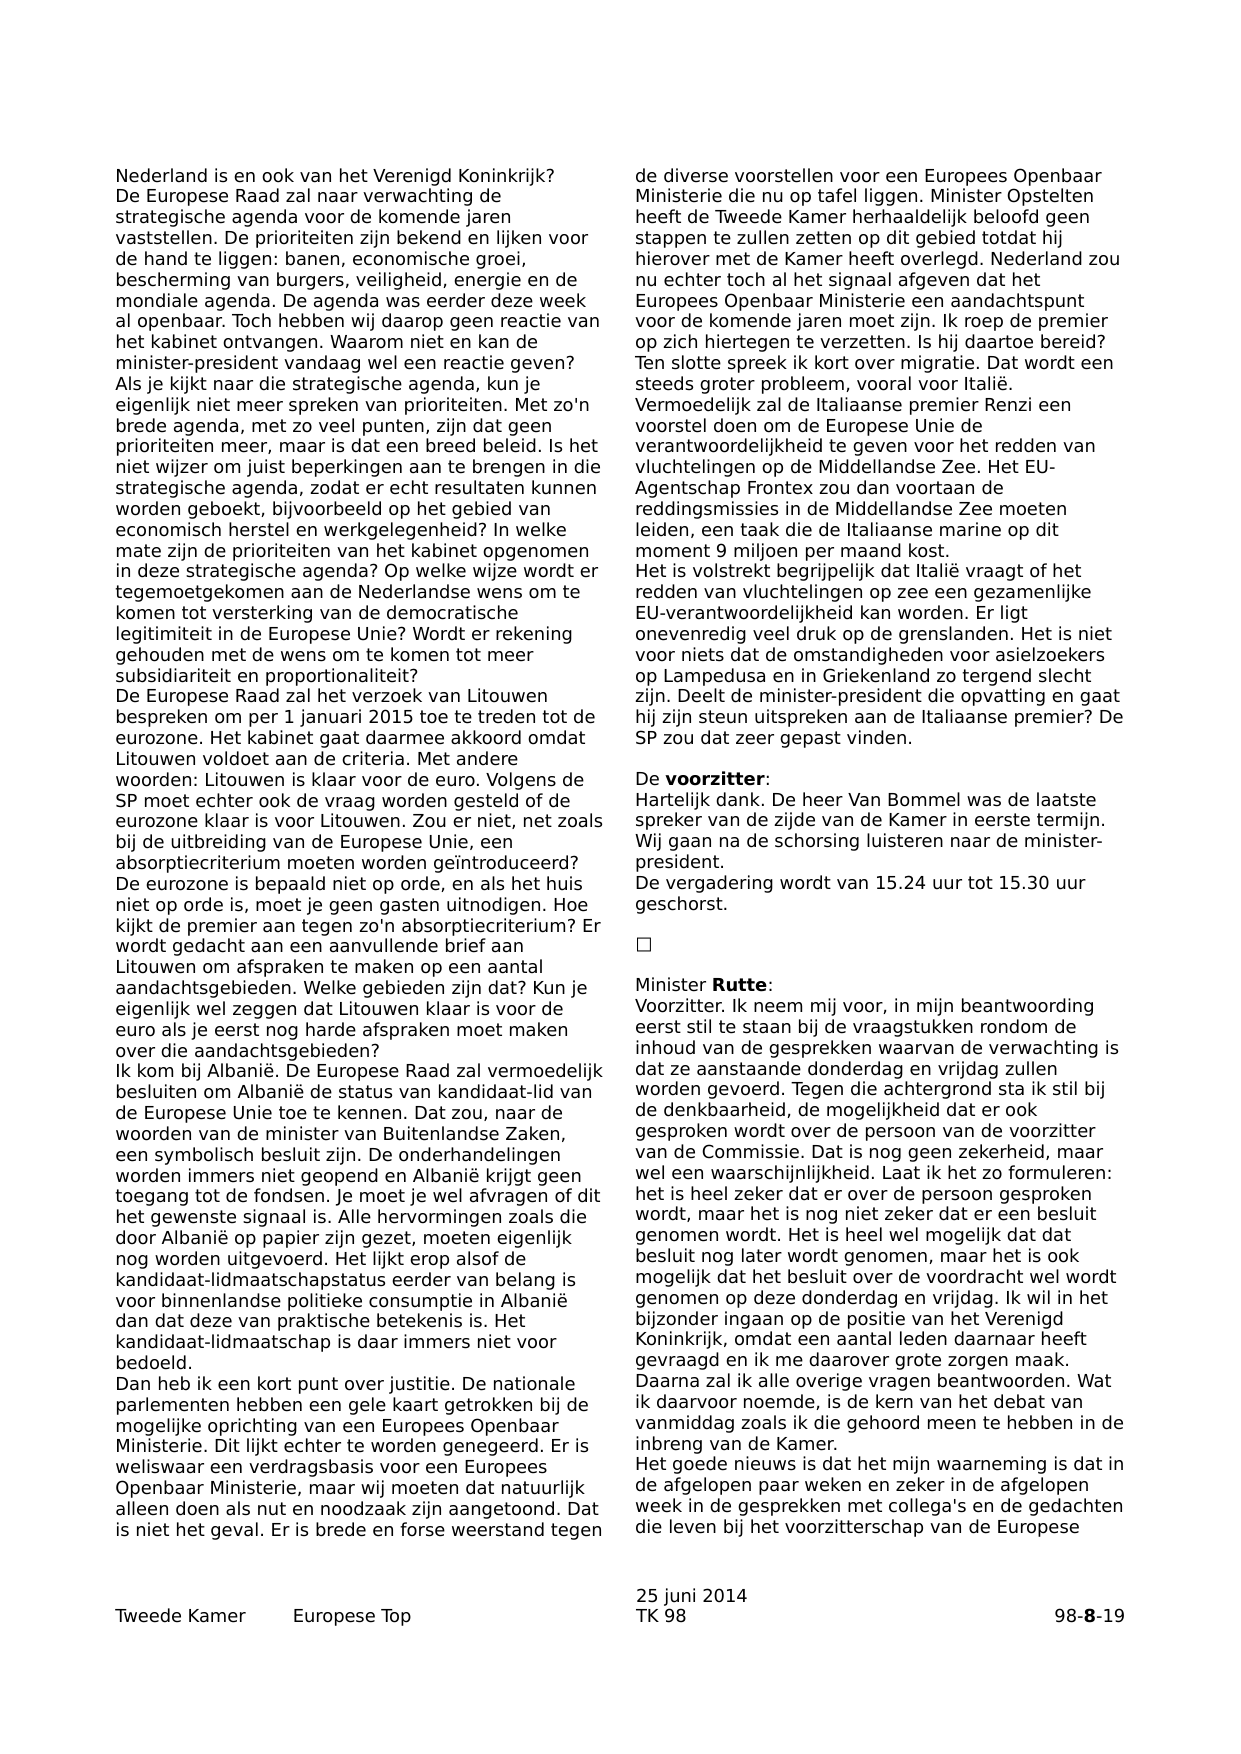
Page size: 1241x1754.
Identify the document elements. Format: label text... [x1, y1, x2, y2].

text Het is volstrekt begrijpelijk dat Italië vraagt of het redden van vluchtelingen op zee een gezamenlijke EU-verantwoordelijkheid kan worden. Er ligt onevenredig veel druk op de grenslanden. Het is niet voor niets dat de omstandigheden voor asielzoekers op Lampedusa en in Griekenland zo tergend slecht zijn. Deelt de minister-president die opvatting en gaat hij zijn steun uitspreken aan de Italiaanse premier? De SP zou dat zeer gepast vinden. [635, 561, 1125, 749]
text Ten slotte spreek ik kort over migratie. Dat wordt een steeds groter probleem, vooral voor Italië. Vermoedelijk zal de Italiaanse premier Renzi een voorstel doen om de Europese Unie de verantwoordelijkheid te geven voor het redden van vluchtelingen op de Middellandse Zee. Het EU-Agentschap Frontex zou dan voortaan de reddingsmissies in de Middellandse Zee moeten leiden, een taak die de Italiaanse marine op dit moment 9 miljoen per maand kost. [635, 353, 1125, 561]
text Ik kom bij Albanië. De Europese Raad zal vermoedelijk besluiten om Albanië de status van kandidaat-lid van de Europese Unie toe te kennen. Dat zou, naar de woorden van de minister van Buitenlandse Zaken, een symbolisch besluit zijn. De onderhandelingen worden immers niet geopend en Albanië krijgt geen toegang tot de fondsen. Je moet je wel afvragen of dit het gewenste signaal is. Alle hervormingen zoals die door Albanië op papier zijn gezet, moeten eigenlijk nog worden uitgevoerd. Het lijkt erop alsof de kandidaat-lidmaatschapstatus eerder van belang is voor binnenlandse politieke consumptie in Albanië dan dat deze van praktische betekenis is. Het kandidaat-lidmaatschap is daar immers niet voor bedoeld. [115, 1061, 605, 1374]
text De Europese Raad zal het verzoek van Litouwen bespreken om per 1 januari 2015 toe te treden tot de eurozone. Het kabinet gaat daarmee akkoord omdat Litouwen voldoet aan de criteria. Met andere woorden: Litouwen is klaar voor de euro. Volgens de SP moet echter ook de vraag worden gesteld of de eurozone klaar is voor Litouwen. Zou er niet, net zoals bij de uitbreiding van de Europese Unie, een absorptiecriterium moeten worden geïntroduceerd? De eurozone is bepaald niet op orde, en als het huis niet op orde is, moet je geen gasten uitnodigen. Hoe kijkt de premier aan tegen zo'n absorptiecriterium? Er wordt gedacht aan een aanvullende brief aan Litouwen om afspraken te maken op een aantal aandachtsgebieden. Welke gebieden zijn dat? Kun je eigenlijk wel zeggen dat Litouwen klaar is voor de euro als je eerst nog harde afspraken moet maken over die aandachtsgebieden? [115, 686, 605, 1061]
text ⬜ [635, 934, 1125, 955]
text De vergadering wordt van 15.24 uur tot 15.30 uur geschorst. [635, 873, 1125, 914]
text Minister Rutte: [635, 975, 1125, 996]
text de diverse voorstellen voor een Europees Openbaar Ministerie die nu op tafel liggen. Minister Opstelten heeft de Tweede Kamer herhaaldelijk beloofd geen stappen te zullen zetten op dit gebied totdat hij hierover met de Kamer heeft overlegd. Nederland zou nu echter toch al het signaal afgeven dat het Europees Openbaar Ministerie een aandachtspunt voor de komende jaren moet zijn. Ik roep de premier op zich hiertegen te verzetten. Is hij daartoe bereid? [635, 165, 1125, 353]
text Voorzitter. Ik neem mij voor, in mijn beantwoording eerst stil te staan bij de vraagstukken rondom de inhoud van de gesprekken waarvan de verwachting is dat ze aanstaande donderdag en vrijdag zullen worden gevoerd. Tegen die achtergrond sta ik stil bij de denkbaarheid, de mogelijkheid dat er ook gesproken wordt over de persoon van de voorzitter van de Commissie. Dat is nog geen zekerheid, maar wel een waarschijnlijkheid. Laat ik het zo formuleren: het is heel zeker dat er over de persoon gesproken wordt, maar het is nog niet zeker dat er een besluit genomen wordt. Het is heel wel mogelijk dat dat besluit nog later wordt genomen, maar het is ook mogelijk dat het besluit over de voordracht wel wordt genomen op deze donderdag en vrijdag. Ik wil in het bijzonder ingaan op de positie van het Verenigd Koninkrijk, omdat een aantal leden daarnaar heeft gevraagd en ik me daarover grote zorgen maak. Daarna zal ik alle overige vragen beantwoorden. Wat ik daarvoor noemde, is de kern van het debat van vanmiddag zoals ik die gehoord meen te hebben in de inbreng van de Kamer. [635, 996, 1125, 1454]
text Dan heb ik een kort punt over justitie. De nationale parlementen hebben een gele kaart getrokken bij de mogelijke oprichting van een Europees Openbaar Ministerie. Dit lijkt echter te worden genegeerd. Er is weliswaar een verdragsbasis voor een Europees Openbaar Ministerie, maar wij moeten dat natuurlijk alleen doen als nut en noodzaak zijn aangetoond. Dat is niet het geval. Er is brede en forse weerstand tegen [115, 1374, 605, 1540]
text Het goede nieuws is dat het mijn waarneming is dat in de afgelopen paar weken en zeker in de afgelopen week in de gesprekken met collega's en de gedachten die leven bij het voorzitterschap van de Europese [635, 1454, 1125, 1537]
text Hartelijk dank. De heer Van Bommel was de laatste spreker van de zijde van de Kamer in eerste termijn. Wij gaan na de schorsing luisteren naar de minister-president. [635, 789, 1125, 873]
text De voorzitter: [635, 769, 1125, 789]
text Nederland is en ook van het Verenigd Koninkrijk? [115, 165, 605, 186]
text De Europese Raad zal naar verwachting de strategische agenda voor de komende jaren vaststellen. De prioriteiten zijn bekend en lijken voor de hand te liggen: banen, economische groei, bescherming van burgers, veiligheid, energie en de mondiale agenda. De agenda was eerder deze week al openbaar. Toch hebben wij daarop geen reactie van het kabinet ontvangen. Waarom niet en kan de minister-president vandaag wel een reactie geven? Als je kijkt naar die strategische agenda, kun je eigenlijk niet meer spreken van prioriteiten. Met zo'n brede agenda, met zo veel punten, zijn dat geen prioriteiten meer, maar is dat een breed beleid. Is het niet wijzer om juist beperkingen aan te brengen in die strategische agenda, zodat er echt resultaten kunnen worden geboekt, bijvoorbeeld op het gebied van economisch herstel en werkgelegenheid? In welke mate zijn de prioriteiten van het kabinet opgenomen in deze strategische agenda? Op welke wijze wordt er tegemoetgekomen aan de Nederlandse wens om te komen tot versterking van de democratische legitimiteit in de Europese Unie? Wordt er rekening gehouden met de wens om te komen tot meer subsidiariteit en proportionaliteit? [115, 186, 605, 686]
